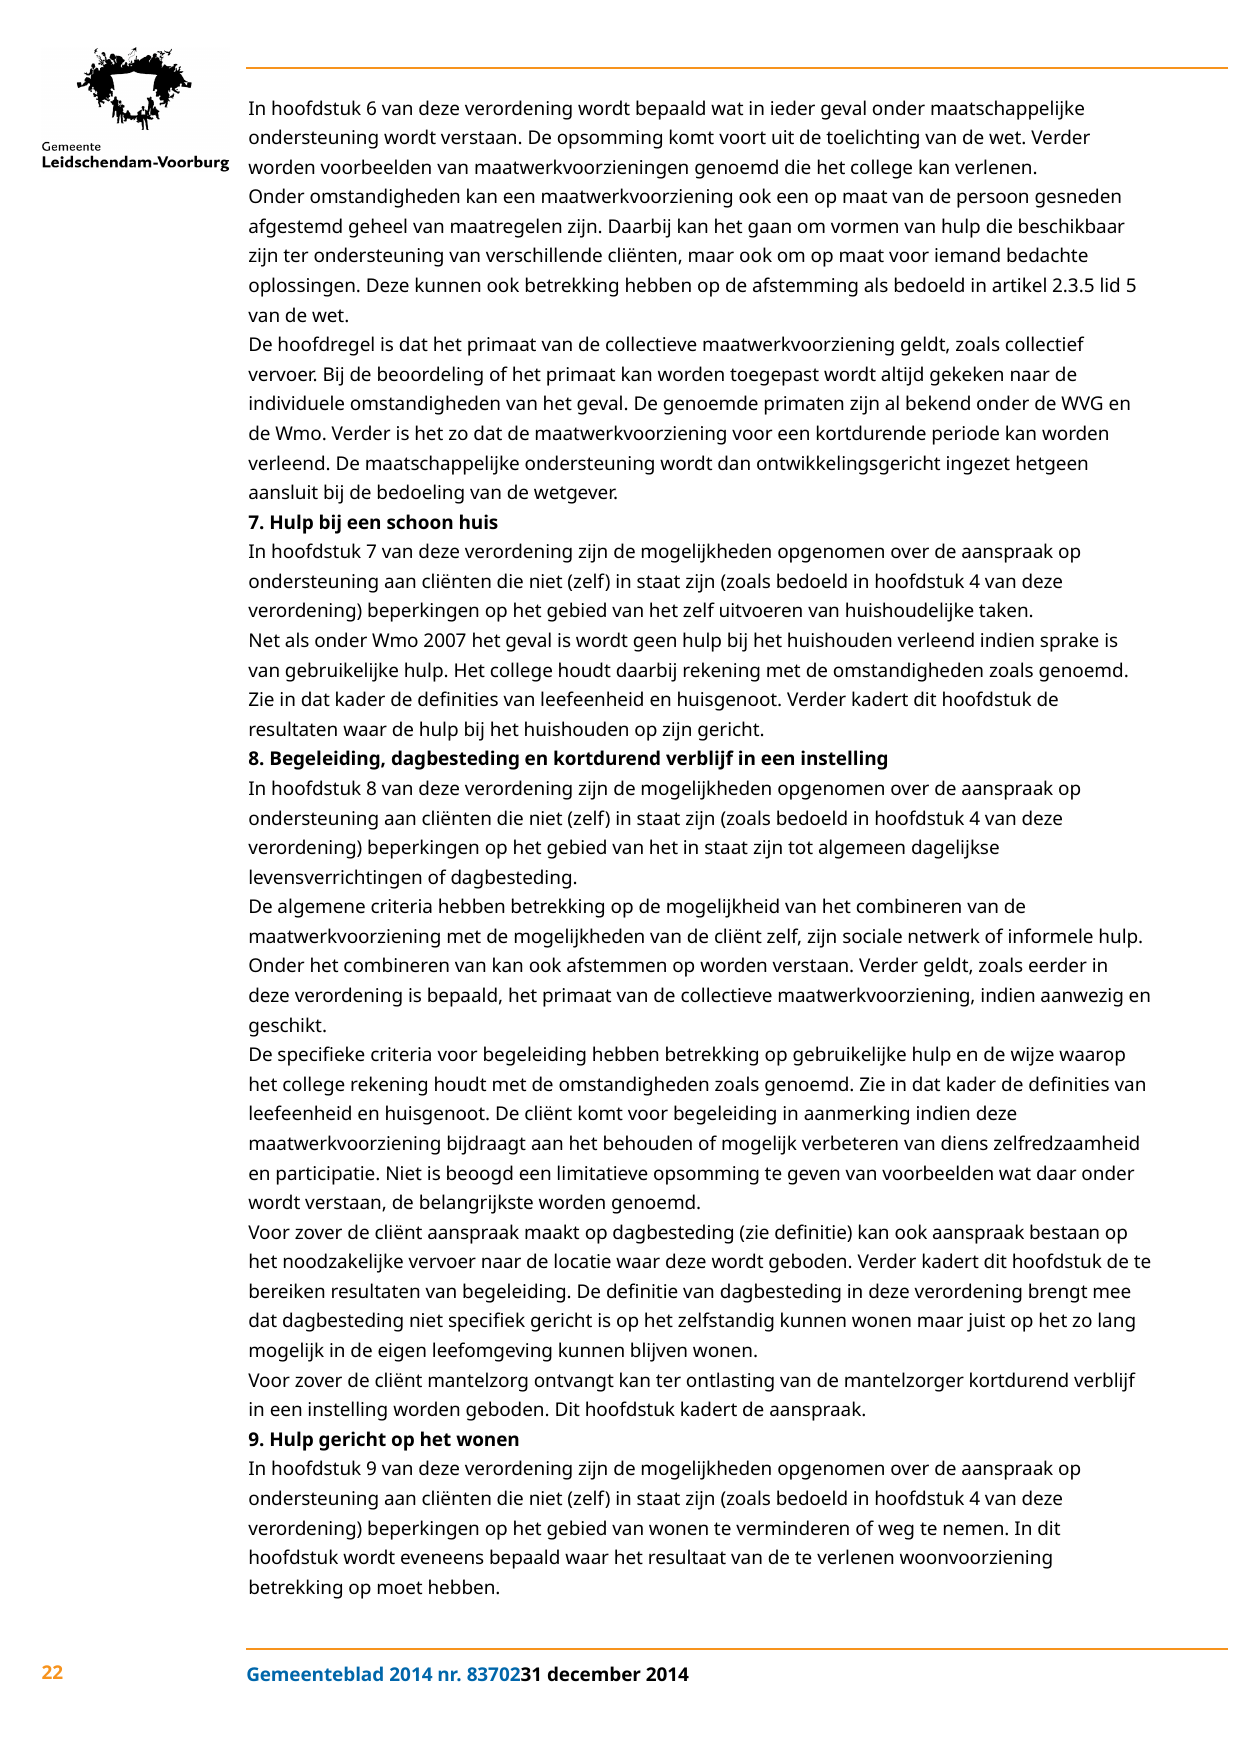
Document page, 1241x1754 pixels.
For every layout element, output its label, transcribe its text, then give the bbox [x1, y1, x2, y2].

text De hoofdregel is dat het primaat van de collectieve maatwerkvoorziening geldt, zoals collectief vervoer. Bij de beoordeling of het primaat kan worden toegepast wordt altijd gekeken naar de individuele omstandigheden van het geval. De genoemde primaten zijn al bekend onder de WVG en de Wmo. Verder is het zo dat de maatwerkvoorziening voor een kortdurende periode kan worden verleend. De maatschappelijke ondersteuning wordt dan ontwikkelingsgericht ingezet hetgeen aansluit bij de bedoeling van de wetgever. [248, 331, 1152, 505]
text De algemene criteria hebben betrekking op de mogelijkheid van het combineren van de maatwerkvoorziening met de mogelijkheden van de cliënt zelf, zijn sociale netwerk of informele hulp. Onder het combineren van kan ook afstemmen op worden verstaan. Verder geldt, zoals eerder in deze verordening is bepaald, het primaat van de collectieve maatwerkvoorziening, indien aanwezig en geschikt. [248, 893, 1152, 1038]
text In hoofdstuk 8 van deze verordening zijn de mogelijkheden opgenomen over de aanspraak op ondersteuning aan cliënten die niet (zelf) in staat zijn (zoals bedoeld in hoofdstuk 4 van deze verordening) beperkingen op het gebied van het in staat zijn tot algemeen dagelijkse levensverrichtingen of dagbesteding. [248, 775, 1152, 890]
text In hoofdstuk 9 van deze verordening zijn de mogelijkheden opgenomen over de aanspraak op ondersteuning aan cliënten die niet (zelf) in staat zijn (zoals bedoeld in hoofdstuk 4 van deze verordening) beperkingen op het gebied van wonen te verminderen of weg te nemen. In dit hoofdstuk wordt eveneens bepaald waar het resultaat van de te verlenen woonvoorziening betrekking op moet hebben. [248, 1456, 1152, 1600]
text 8. Begeleiding, dagbesteding en kortdurend verblijf in een instelling [248, 746, 1152, 771]
text Voor zover de cliënt aanspraak maakt op dagbesteding (zie definitie) kan ook aanspraak bestaan op het noodzakelijke vervoer naar de locatie waar deze wordt geboden. Verder kadert dit hoofdstuk de te bereiken resultaten van begeleiding. De definitie van dagbesteding in deze verordening brengt mee dat dagbesteding niet specifiek gericht is op het zelfstandig kunnen wonen maar juist op het zo lang mogelijk in de eigen leefomgeving kunnen blijven wonen. [248, 1219, 1152, 1363]
picture [41, 47, 231, 172]
text 7. Hulp bij een schoon huis [248, 509, 1152, 535]
text Onder omstandigheden kan een maatwerkvoorziening ook een op maat van de persoon gesneden afgestemd geheel van maatregelen zijn. Daarbij kan het gaan om vormen van hulp die beschikbaar zijn ter ondersteuning van verschillende cliënten, maar ook om op maat voor iemand bedachte oplossingen. Deze kunnen ook betrekking hebben op de afstemming als bedoeld in artikel 2.3.5 lid 5 van de wet. [248, 183, 1152, 328]
text In hoofdstuk 7 van deze verordening zijn de mogelijkheden opgenomen over de aanspraak op ondersteuning aan cliënten die niet (zelf) in staat zijn (zoals bedoeld in hoofdstuk 4 van deze verordening) beperkingen op het gebied van het zelf uitvoeren van huishoudelijke taken. [248, 538, 1152, 623]
text De specifieke criteria voor begeleiding hebben betrekking op gebruikelijke hulp en de wijze waarop het college rekening houdt met de omstandigheden zoals genoemd. Zie in dat kader de definities van leefeenheid en huisgenoot. De cliënt komt voor begeleiding in aanmerking indien deze maatwerkvoorziening bijdraagt aan het behouden of mogelijk verbeteren van diens zelfredzaamheid en participatie. Niet is beoogd een limitatieve opsomming te geven van voorbeelden wat daar onder wordt verstaan, de belangrijkste worden genoemd. [248, 1041, 1152, 1215]
text Voor zover de cliënt mantelzorg ontvangt kan ter ontlasting van de mantelzorger kortdurend verblijf in een instelling worden geboden. Dit hoofdstuk kadert de aanspraak. [248, 1367, 1152, 1422]
text Net als onder Wmo 2007 het geval is wordt geen hulp bij het huishouden verleend indien sprake is van gebruikelijke hulp. Het college houdt daarbij rekening met de omstandigheden zoals genoemd. Zie in dat kader de definities van leefeenheid en huisgenoot. Verder kadert dit hoofdstuk de resultaten waar de hulp bij het huishouden op zijn gericht. [248, 627, 1152, 742]
text In hoofdstuk 6 van deze verordening wordt bepaald wat in ieder geval onder maatschappelijke ondersteuning wordt verstaan. De opsomming komt voort uit de toelichting van de wet. Verder worden voorbeelden van maatwerkvoorzieningen genoemd die het college kan verlenen. [248, 95, 1152, 180]
text 9. Hulp gericht op het wonen [248, 1426, 1152, 1452]
